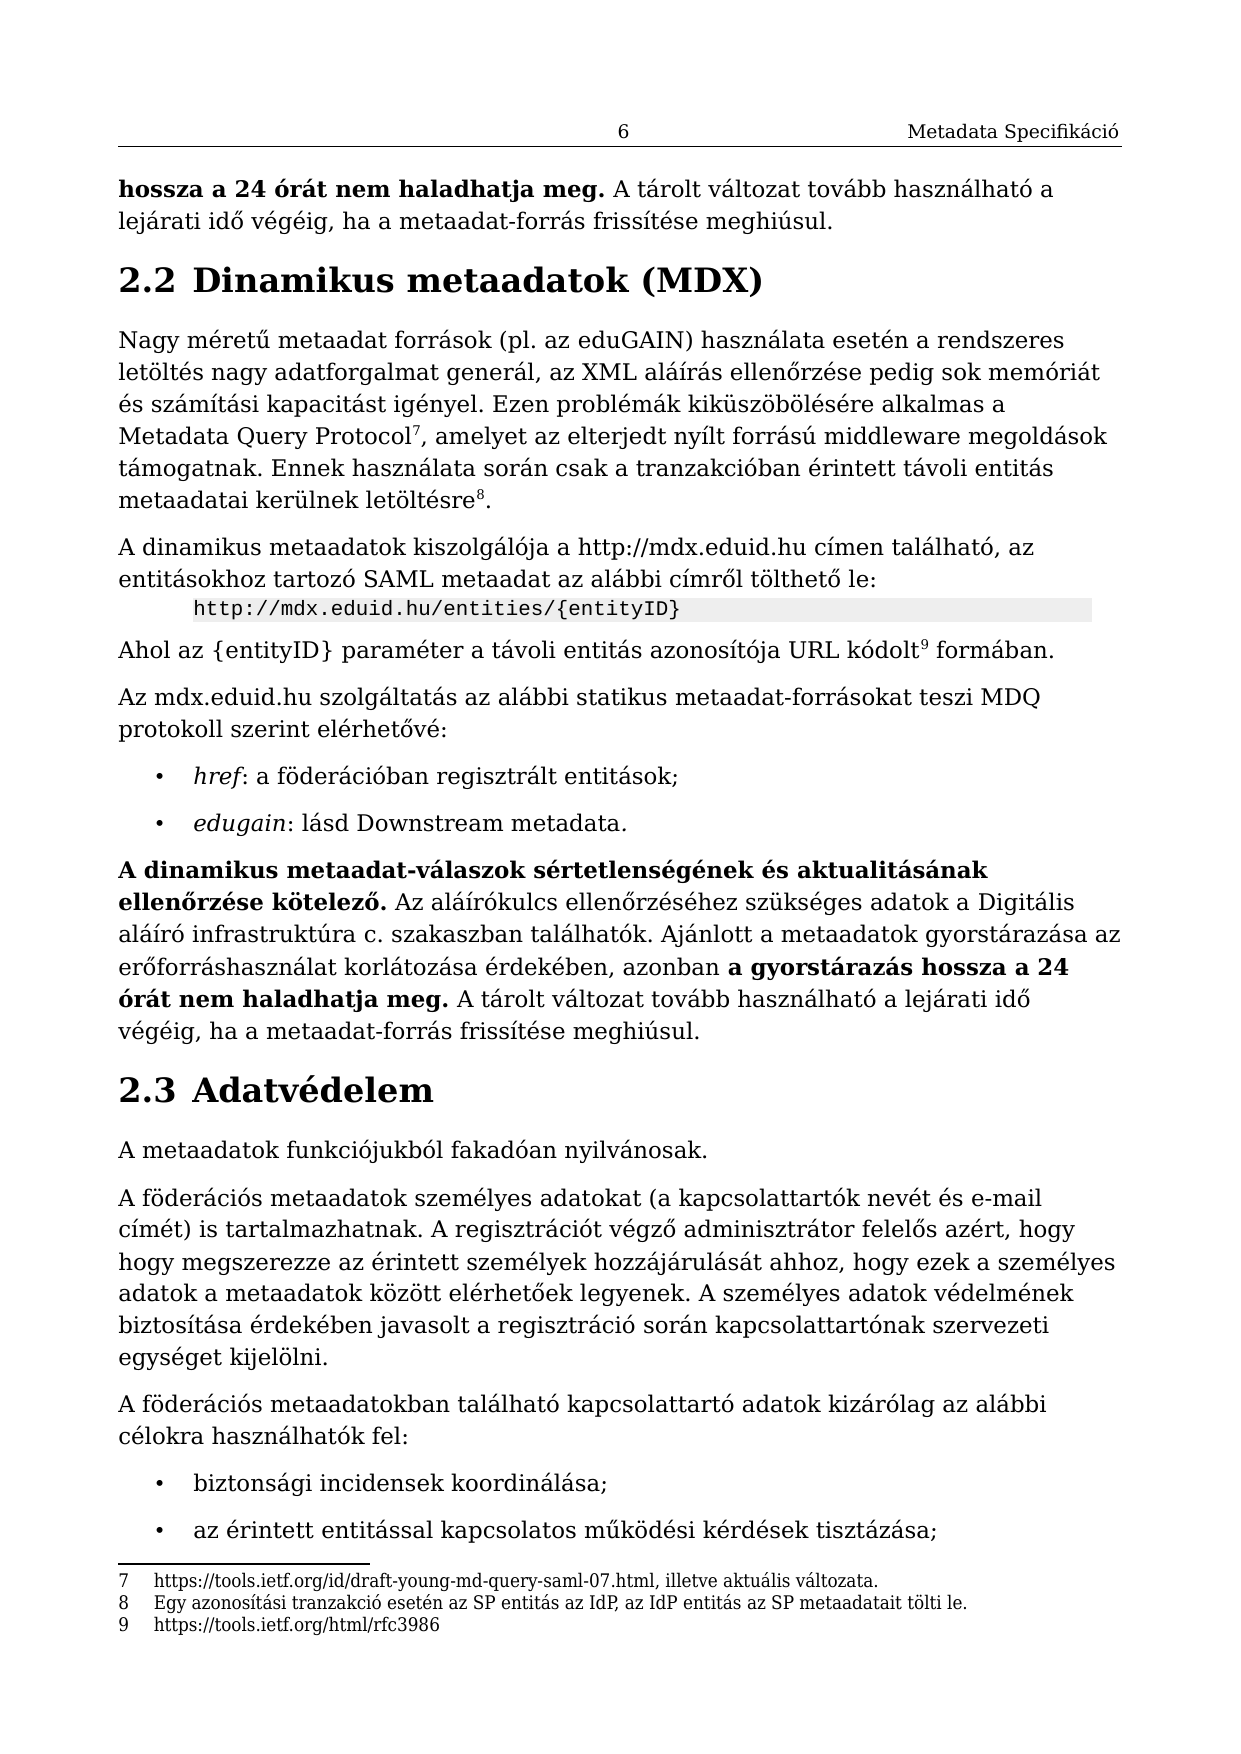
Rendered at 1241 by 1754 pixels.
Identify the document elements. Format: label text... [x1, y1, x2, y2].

text Egy azonosítási tranzakció esetén az SP entitás az IdP, az IdP entitás az SP metaadatait tölti le. [118, 1592, 1122, 1614]
subtitle Adatvédelem [118, 1071, 1122, 1110]
text hossza a 24 órát nem haladhatja meg. A tárolt változat tovább használható a lejárati idő végéig, ha a metaadat-forrás frissítése meghiúsul. [118, 176, 1122, 234]
list biztonsági incidensek koordinálása; [156, 1471, 1122, 1497]
text A dinamikus metaadatok kiszolgálója a http://mdx.eduid.hu címen található, az entitásokhoz tartozó SAML metaadat az alábbi címről tölthető le: [118, 534, 1122, 593]
list edugain: lásd Downstream metadata. [156, 810, 1122, 837]
text Ahol az {entityID} paraméter a távoli entitás azonosítója URL kódolt formában. [118, 637, 1122, 664]
list href: a föderációban regisztrált entitások; [156, 763, 1122, 790]
text A metaadatok funkciójukból fakadóan nyilvánosak. [118, 1138, 1122, 1164]
text http://mdx.eduid.hu/entities/{entityID} [193, 598, 1092, 622]
text https://tools.ietf.org/html/rfc3986 [118, 1614, 1122, 1636]
text A föderációs metaadatok személyes adatokat (a kapcsolattartók nevét és e-mail címét) is tartalmazhatnak. A regisztrációt végző adminisztrátor felelős azért, hogy hogy megszerezze az érintett személyek hozzájárulását ahhoz, hogy ezek a személyes adatok a metaadatok között elérhetőek legyenek. A személyes adatok védelmének biztosítása érdekében javasolt a regisztráció során kapcsolattartónak szervezeti egységet kijelölni. [118, 1185, 1122, 1371]
text Nagy méretű metaadat források (pl. az eduGAIN) használata esetén a rendszeres letöltés nagy adatforgalmat generál, az XML aláírás ellenőrzése pedig sok memóriát és számítási kapacitást igényel. Ezen problémák kiküszöbölésére alkalmas a Metadata Query Protocol, amelyet az elterjedt nyílt forrású middleware megoldások támogatnak. Ennek használata során csak a tranzakcióban érintett távoli entitás metaadatai kerülnek letöltésre. [118, 328, 1122, 514]
text Az mdx.eduid.hu szolgáltatás az alábbi statikus metaadat-forrásokat teszi MDQ protokoll szerint elérhetővé: [118, 684, 1122, 743]
subtitle Dinamikus metaadatok (MDX) [118, 261, 1122, 300]
text https://tools.ietf.org/id/draft-young-md-query-saml-07.html, illetve aktuális változata. [118, 1570, 1122, 1592]
text A dinamikus metaadat-válaszok sértetlenségének és aktualitásának ellenőrzése kötelező. Az aláírókulcs ellenőrzéséhez szükséges adatok a Digitális aláíró infrastruktúra c. szakaszban találhatók. Ajánlott a metaadatok gyorstárazása az erőforráshasználat korlátozása érdekében, azonban a gyorstárazás hossza a 24 órát nem haladhatja meg. A tárolt változat tovább használható a lejárati idő végéig, ha a metaadat-forrás frissítése meghiúsul. [118, 857, 1122, 1045]
list az érintett entitással kapcsolatos működési kérdések tisztázása; [156, 1517, 1122, 1544]
text A föderációs metaadatokban található kapcsolattartó adatok kizárólag az alábbi célokra használhatók fel: [118, 1392, 1122, 1450]
